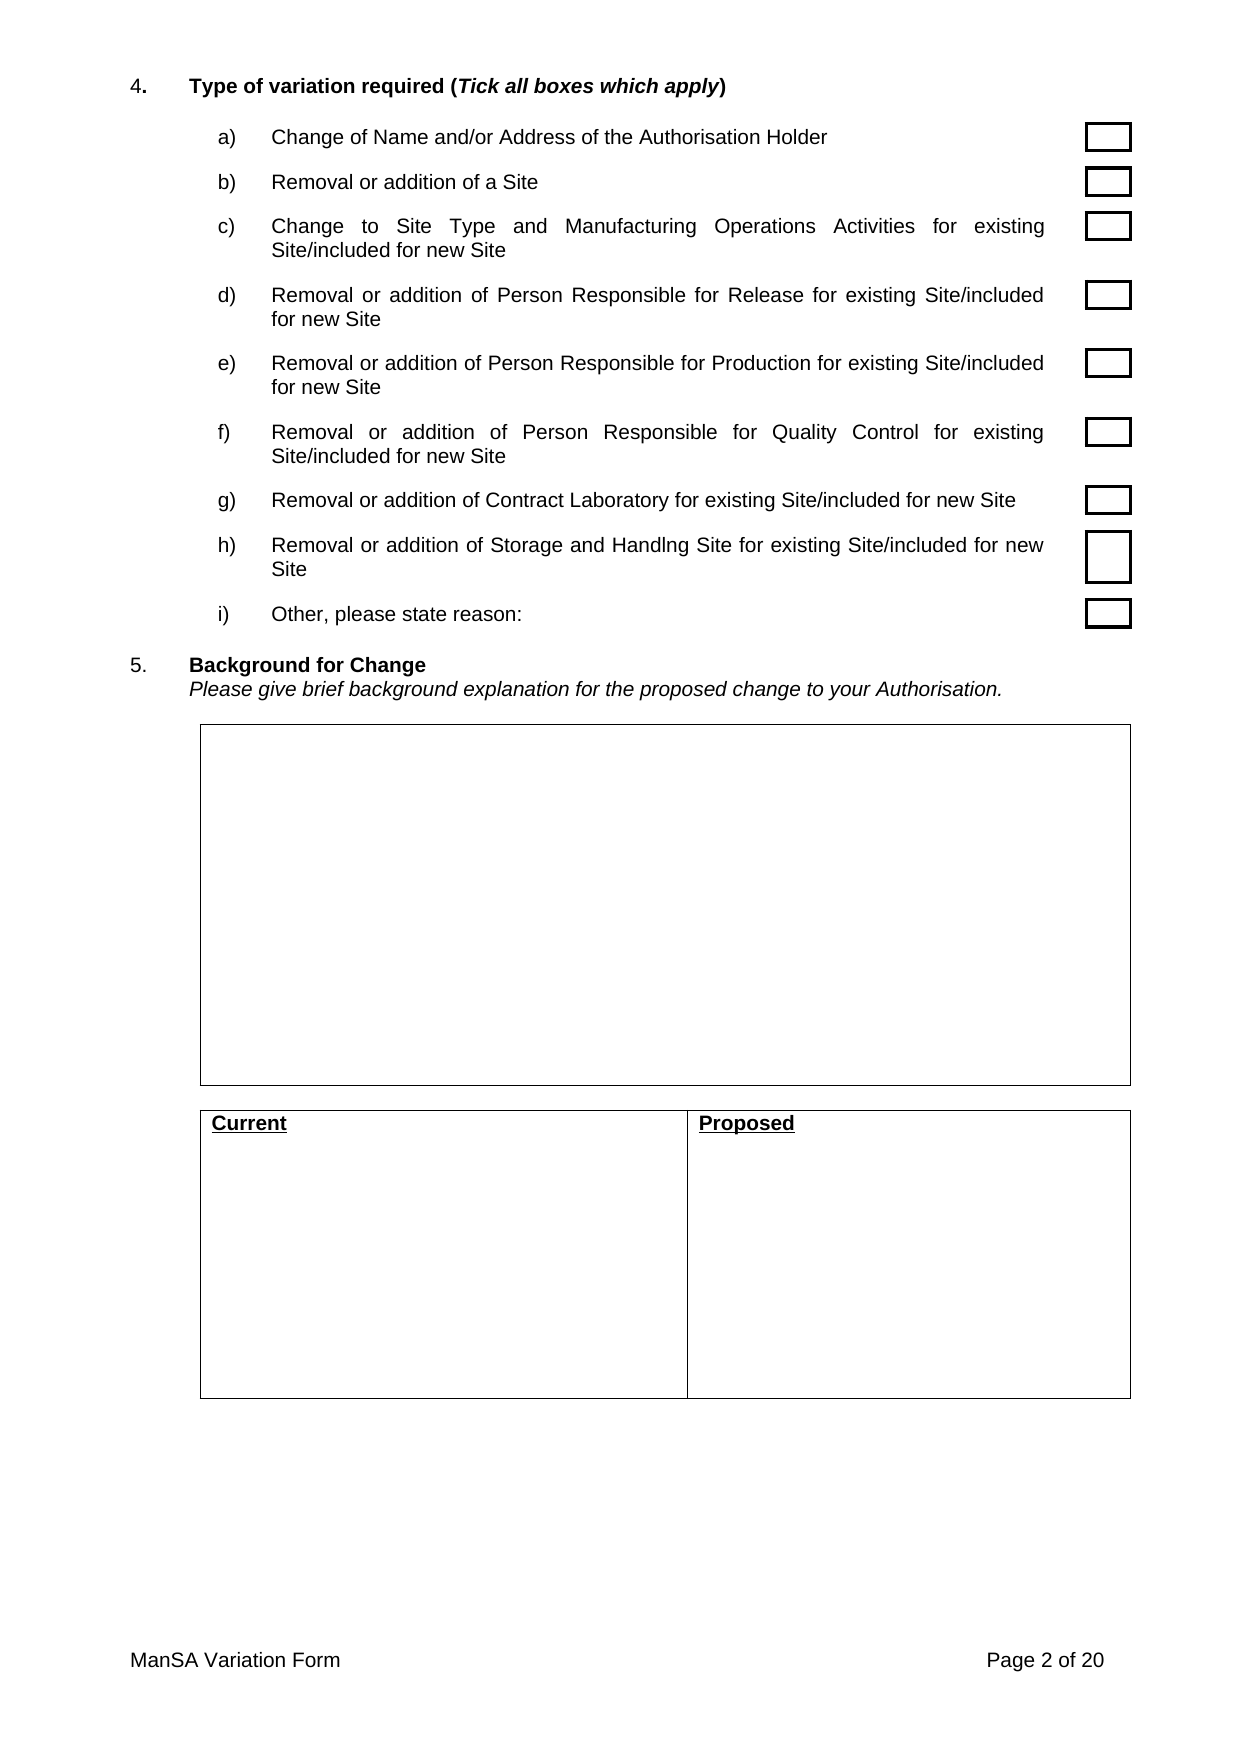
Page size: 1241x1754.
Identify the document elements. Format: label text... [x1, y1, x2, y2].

table_cell [1057, 402, 1086, 417]
table_cell [1057, 598, 1085, 625]
table_cell [1057, 149, 1086, 166]
table_cell b) [206, 166, 260, 193]
table_cell Change to Site Type and Manufacturing Operations Activities for existing Site/included for new Site [260, 211, 1057, 265]
table_cell [206, 238, 260, 265]
text 4. Type of variation required (Tick all boxes which apply) [130, 74, 1104, 98]
table_cell Other, please state reason: [260, 598, 1057, 625]
table_cell [1057, 348, 1085, 375]
table_cell [1088, 601, 1129, 625]
table_header [1088, 125, 1129, 149]
table_cell [1057, 166, 1085, 193]
table_cell [1086, 310, 1131, 334]
table_cell [1057, 194, 1086, 211]
table_cell [206, 402, 260, 417]
table_cell [1057, 471, 1086, 485]
table_cell [1088, 283, 1129, 307]
table_cell [1086, 152, 1131, 166]
table_cell [1086, 334, 1131, 348]
table_cell e) [206, 348, 260, 375]
table_cell [206, 307, 260, 334]
table_cell g) [206, 485, 260, 512]
table_cell Removal or addition of Contract Laboratory for existing Site/included for new Site [260, 485, 1057, 512]
table_cell [1086, 471, 1131, 485]
table_header Change of Name and/or Address of the Authorisation Holder [260, 122, 1057, 149]
table_cell c) [206, 211, 260, 238]
table_cell i) [206, 598, 260, 625]
table_cell [1088, 488, 1129, 512]
table_cell [1057, 280, 1085, 307]
table_cell Removal or addition of Storage and Handlng Site for existing Site/included for new Site [260, 530, 1057, 581]
text 5. Background for Change [130, 652, 1104, 676]
table_cell [1057, 265, 1086, 279]
table_cell [260, 265, 1057, 279]
table_cell [1086, 378, 1131, 402]
table_cell [206, 444, 260, 471]
table_header a) [206, 122, 260, 149]
table_cell [206, 471, 260, 485]
table_header [201, 725, 1130, 1085]
table_cell [1088, 420, 1129, 444]
table_cell [1057, 485, 1085, 512]
table_cell d) [206, 280, 260, 307]
table_header Proposed [688, 1111, 1130, 1398]
table_header Current [201, 1111, 687, 1398]
table_cell [1086, 584, 1131, 598]
table_cell [1057, 444, 1086, 471]
table_cell [260, 149, 1057, 166]
table_cell [1088, 351, 1129, 375]
table_cell [206, 194, 260, 211]
table_cell [1086, 447, 1131, 471]
table_header [1057, 122, 1085, 149]
table_cell [260, 512, 1057, 530]
table_cell [1057, 238, 1086, 265]
table_cell [1057, 530, 1085, 581]
table_cell [260, 334, 1057, 348]
table_cell [1086, 197, 1131, 211]
text Please give brief background explanation for the proposed change to your Authorisation. [189, 676, 1104, 700]
table_cell [1086, 515, 1131, 530]
table_cell [1057, 581, 1086, 598]
table_cell h) [206, 530, 260, 581]
table_cell [1088, 214, 1129, 238]
table_cell [260, 581, 1057, 598]
table_cell [206, 375, 260, 402]
table_cell [206, 334, 260, 348]
table_cell f) [206, 417, 260, 444]
table_cell [1086, 265, 1131, 279]
table_cell [206, 512, 260, 530]
table_cell [206, 265, 260, 279]
table_cell [1057, 307, 1086, 334]
table_cell Removal or addition of Person Responsible for Quality Control for existing Site/included for new Site [260, 417, 1057, 471]
table_cell Removal or addition of Person Responsible for Production for existing Site/included for new Site [260, 348, 1057, 402]
table_cell Removal or addition of a Site [260, 166, 1057, 193]
table_cell [1088, 533, 1129, 581]
table_cell [1088, 170, 1129, 193]
table_cell Removal or addition of Person Responsible for Release for existing Site/included for new Site [260, 280, 1057, 334]
table_cell [1057, 375, 1086, 402]
table_cell [1057, 211, 1085, 238]
table_cell [1057, 417, 1085, 444]
table_cell [1057, 334, 1086, 348]
table_cell [260, 402, 1057, 417]
table_cell [206, 149, 260, 166]
table_cell [260, 471, 1057, 485]
table_cell [1086, 241, 1131, 265]
table_cell [1086, 402, 1131, 417]
table_cell [260, 194, 1057, 211]
table_cell [206, 581, 260, 598]
table_cell [1057, 512, 1086, 530]
